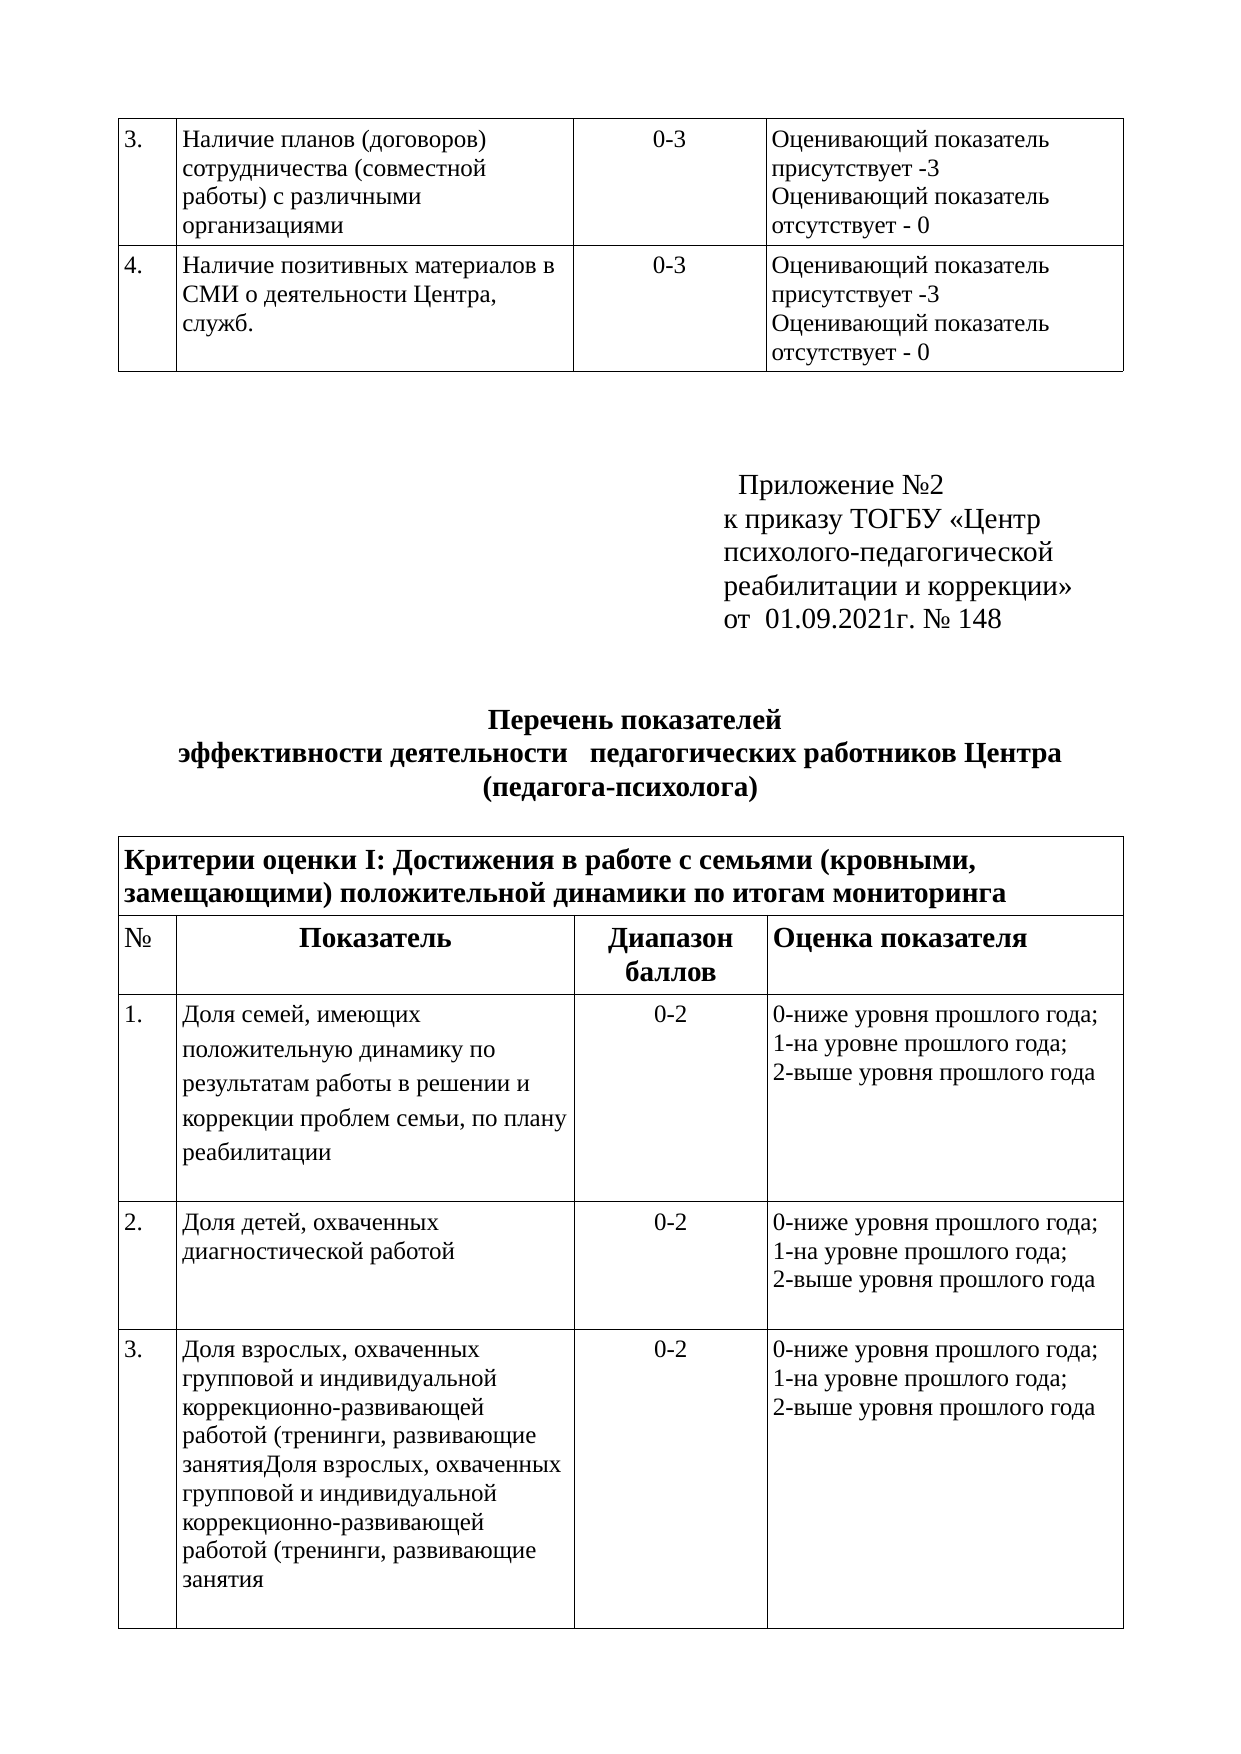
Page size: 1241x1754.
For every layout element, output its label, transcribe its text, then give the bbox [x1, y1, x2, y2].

table_cell 1. [119, 995, 176, 1201]
table_cell № [119, 916, 176, 993]
table_cell 0-3 [574, 246, 766, 371]
table_cell Диапазон баллов [575, 916, 767, 993]
table_cell 0-2 [575, 995, 767, 1201]
table_cell Наличие позитивных материалов в СМИ о деятельности Центра, служб. [177, 246, 573, 371]
table_cell 0-2 [575, 1330, 767, 1628]
table_cell 0-ниже уровня прошлого года; 1-на уровне прошлого года; 2-выше уровня прошлого года [768, 1202, 1123, 1328]
table_cell Доля детей, охваченных диагностической работой [177, 1202, 574, 1328]
table_cell Наличие планов (договоров) сотрудничества (совместной работы) с различными организациями [177, 119, 573, 245]
text Перечень показателей [118, 702, 1122, 736]
table_cell 0-ниже уровня прошлого года; 1-на уровне прошлого года; 2-выше уровня прошлого года [768, 1330, 1123, 1628]
text Приложение №2 [118, 467, 1122, 501]
text эффективности деятельности педагогических работников Центра [118, 736, 1122, 769]
table_cell 4. [119, 246, 176, 371]
table_cell Оценивающий показатель присутствует -3 Оценивающий показатель отсутствует - 0 [767, 246, 1123, 371]
table_cell 2. [119, 1202, 176, 1328]
table_cell 3. [119, 119, 176, 245]
table_cell 0-3 [574, 119, 766, 245]
table_cell Доля семей, имеющих положительную динамику по результатам работы в решении и коррекции проблем семьи, по плану реабилитации [177, 995, 574, 1201]
table_header Критерии оценки I: Достижения в работе с семьями (кровными, замещающими) положительной динамики по итогам мониторинга [119, 837, 1123, 915]
table_cell Оценка показателя [768, 916, 1123, 993]
text реабилитации и коррекции» [118, 568, 1122, 601]
table_cell Оценивающий показатель присутствует -3 Оценивающий показатель отсутствует - 0 [767, 119, 1123, 245]
table_cell 3. [119, 1330, 176, 1628]
table_cell Показатель [177, 916, 574, 993]
text от 01.09.2021г. № 148 [118, 601, 1122, 635]
text к приказу ТОГБУ «Центр [118, 501, 1122, 534]
table_cell 0-ниже уровня прошлого года; 1-на уровне прошлого года; 2-выше уровня прошлого года [768, 995, 1123, 1201]
table_cell 0-2 [575, 1202, 767, 1328]
table_cell Доля взрослых, охваченных групповой и индивидуальной коррекционно-развивающей работой (тренинги, развивающие занятияДоля взрослых, охваченных групповой и индивидуальной коррекционно-развивающей работой (тренинги, развивающие занятия [177, 1330, 574, 1628]
text (педагога-психолога) [118, 769, 1122, 803]
text психолого-педагогической [118, 534, 1122, 568]
